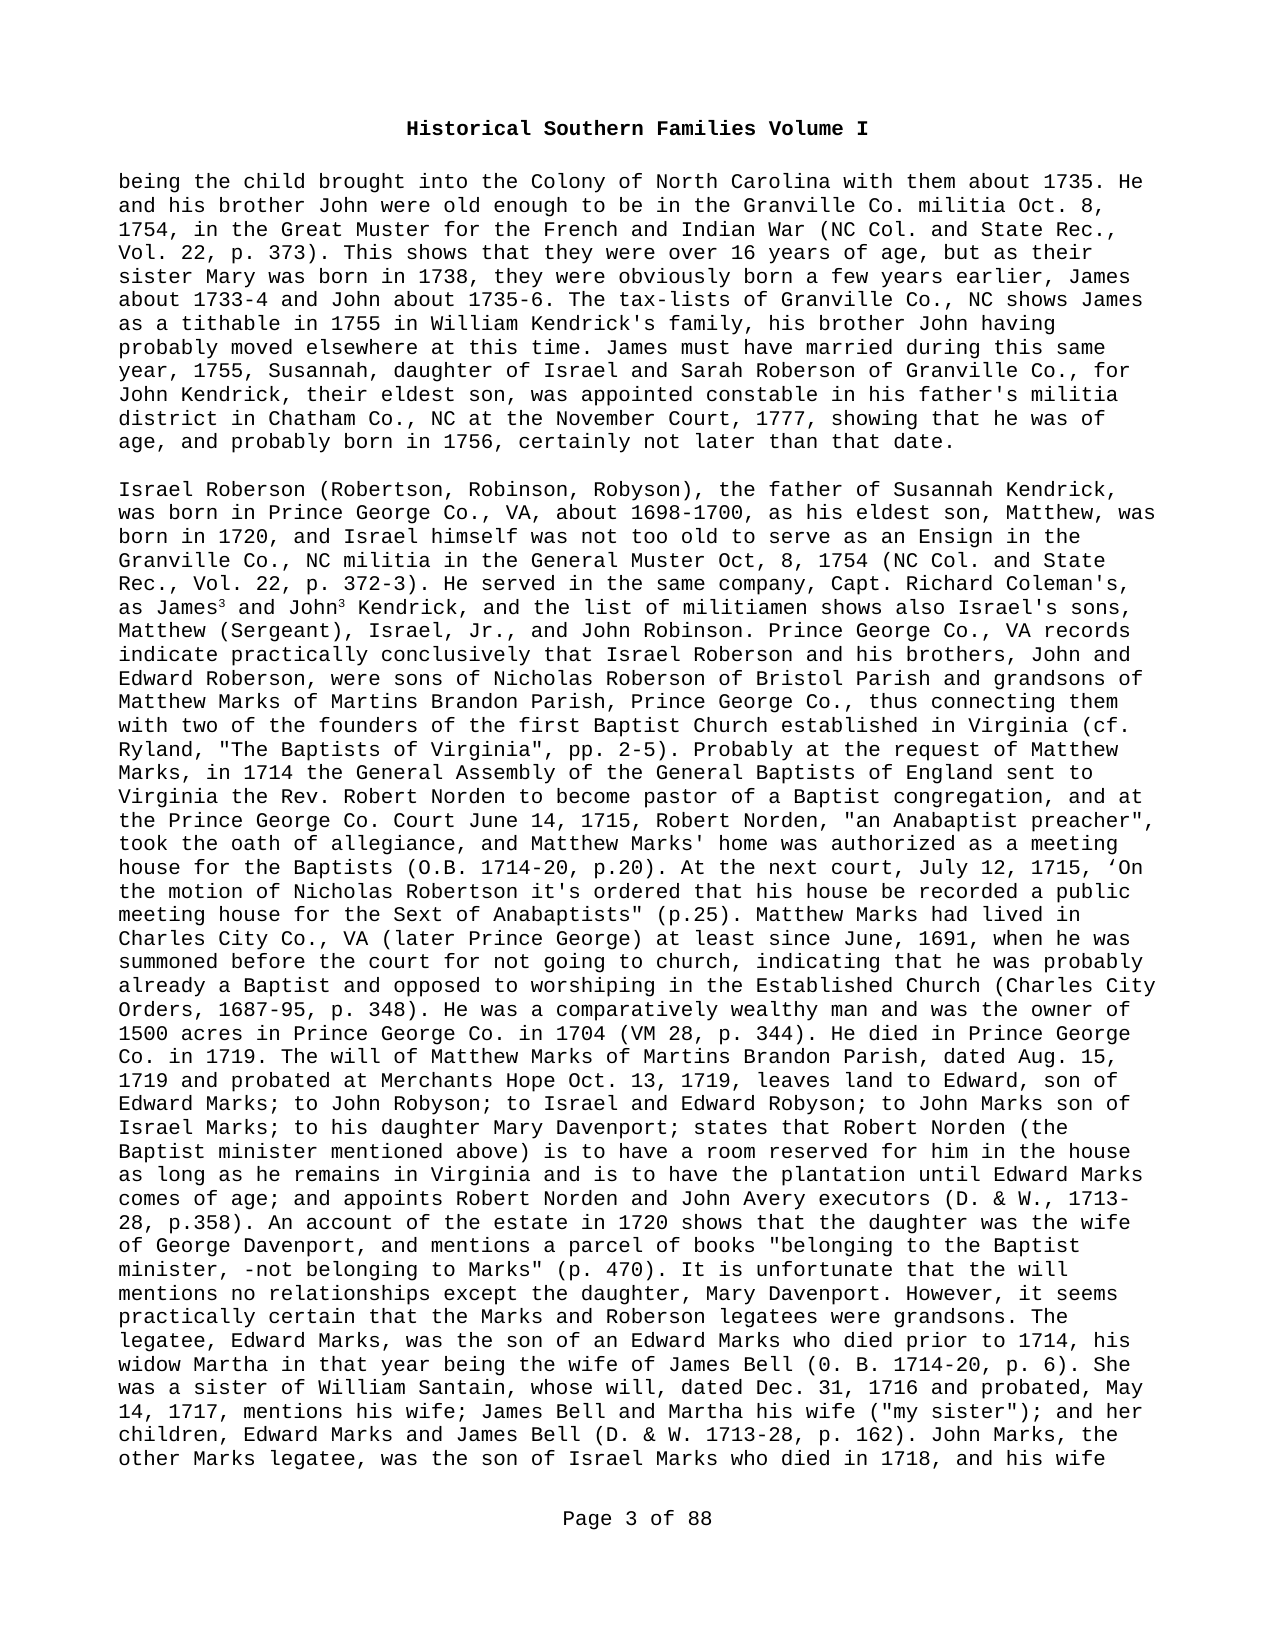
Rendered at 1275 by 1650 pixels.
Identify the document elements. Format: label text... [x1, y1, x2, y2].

text Israel Roberson (Robertson, Robinson, Robyson), the father of Susannah Kendrick, was born in Prince George Co., VA, about 1698-1700, as his eldest son, Matthew, was born in 1720, and Israel himself was not too old to serve as an Ensign in the Granville Co., NC militia in the General Muster Oct, 8, 1754 (NC Col. and State Rec., Vol. 22, p. 372-3). He served in the same company, Capt. Richard Coleman's, as James3 and John3 Kendrick, and the list of militiamen shows also Israel's sons, Matthew (Sergeant), Israel, Jr., and John Robinson. Prince George Co., VA records indicate practically conclusively that Israel Roberson and his brothers, John and Edward Roberson, were sons of Nicholas Roberson of Bristol Parish and grandsons of Matthew Marks of Martins Brandon Parish, Prince George Co., thus connecting them with two of the founders of the first Baptist Church established in Virginia (cf. Ryland, "The Baptists of Virginia", pp. 2-5). Probably at the request of Matthew Marks, in 1714 the General Assembly of the General Baptists of England sent to Virginia the Rev. Robert Norden to become pastor of a Baptist congregation, and at the Prince George Co. Court June 14, 1715, Robert Norden, "an Anabaptist preacher", took the oath of allegiance, and Matthew Marks' home was authorized as a meeting house for the Baptists (O.B. 1714-20, p.20). At the next court, July 12, 1715, ‘On the motion of Nicholas Robertson it's ordered that his house be recorded a public meeting house for the Sext of Anabaptists" (p.25). Matthew Marks had lived in Charles City Co., VA (later Prince George) at least since June, 1691, when he was summoned before the court for not going to church, indicating that he was probably already a Baptist and opposed to worshiping in the Established Church (Charles City Orders, 1687-95, p. 348). He was a comparatively wealthy man and was the owner of 1500 acres in Prince George Co. in 1704 (VM 28, p. 344). He died in Prince George Co. in 1719. The will of Matthew Marks of Martins Brandon Parish, dated Aug. 15, 1719 and probated at Merchants Hope Oct. 13, 1719, leaves land to Edward, son of Edward Marks; to John Robyson; to Israel and Edward Robyson; to John Marks son of Israel Marks; to his daughter Mary Davenport; states that Robert Norden (the Baptist minister mentioned above) is to have a room reserved for him in the house as long as he remains in Virginia and is to have the plantation until Edward Marks comes of age; and appoints Robert Norden and John Avery executors (D. & W., 1713-28, p.358). An account of the estate in 1720 shows that the daughter was the wife of George Davenport, and mentions a parcel of books "belonging to the Baptist minister, -not belonging to Marks" (p. 470). It is unfortunate that the will mentions no relationships except the daughter, Mary Davenport. However, it seems practically certain that the Marks and Roberson legatees were grandsons. The legatee, Edward Marks, was the son of an Edward Marks who died prior to 1714, his widow Martha in that year being the wife of James Bell (0. B. 1714-20, p. 6). She was a sister of William Santain, whose will, dated Dec. 31, 1716 and probated, May 14, 1717, mentions his wife; James Bell and Martha his wife ("my sister"); and her children, Edward Marks and James Bell (D. & W. 1713-28, p. 162). John Marks, the other Marks legatee, was the son of Israel Marks who died in 1718, and his wife [118, 479, 1157, 1472]
text being the child brought into the Colony of North Carolina with them about 1735. He and his brother John were old enough to be in the Granville Co. militia Oct. 8, 1754, in the Great Muster for the French and Indian War (NC Col. and State Rec., Vol. 22, p. 373). This shows that they were over 16 years of age, but as their sister Mary was born in 1738, they were obviously born a few years earlier, James about 1733-4 and John about 1735-6. The tax-lists of Granville Co., NC shows James as a tithable in 1755 in William Kendrick's family, his brother John having probably moved elsewhere at this time. James must have married during this same year, 1755, Susannah, daughter of Israel and Sarah Roberson of Granville Co., for John Kendrick, their eldest son, was appointed constable in his father's militia district in Chatham Co., NC at the November Court, 1777, showing that he was of age, and probably born in 1756, certainly not later than that date. [118, 171, 1157, 455]
